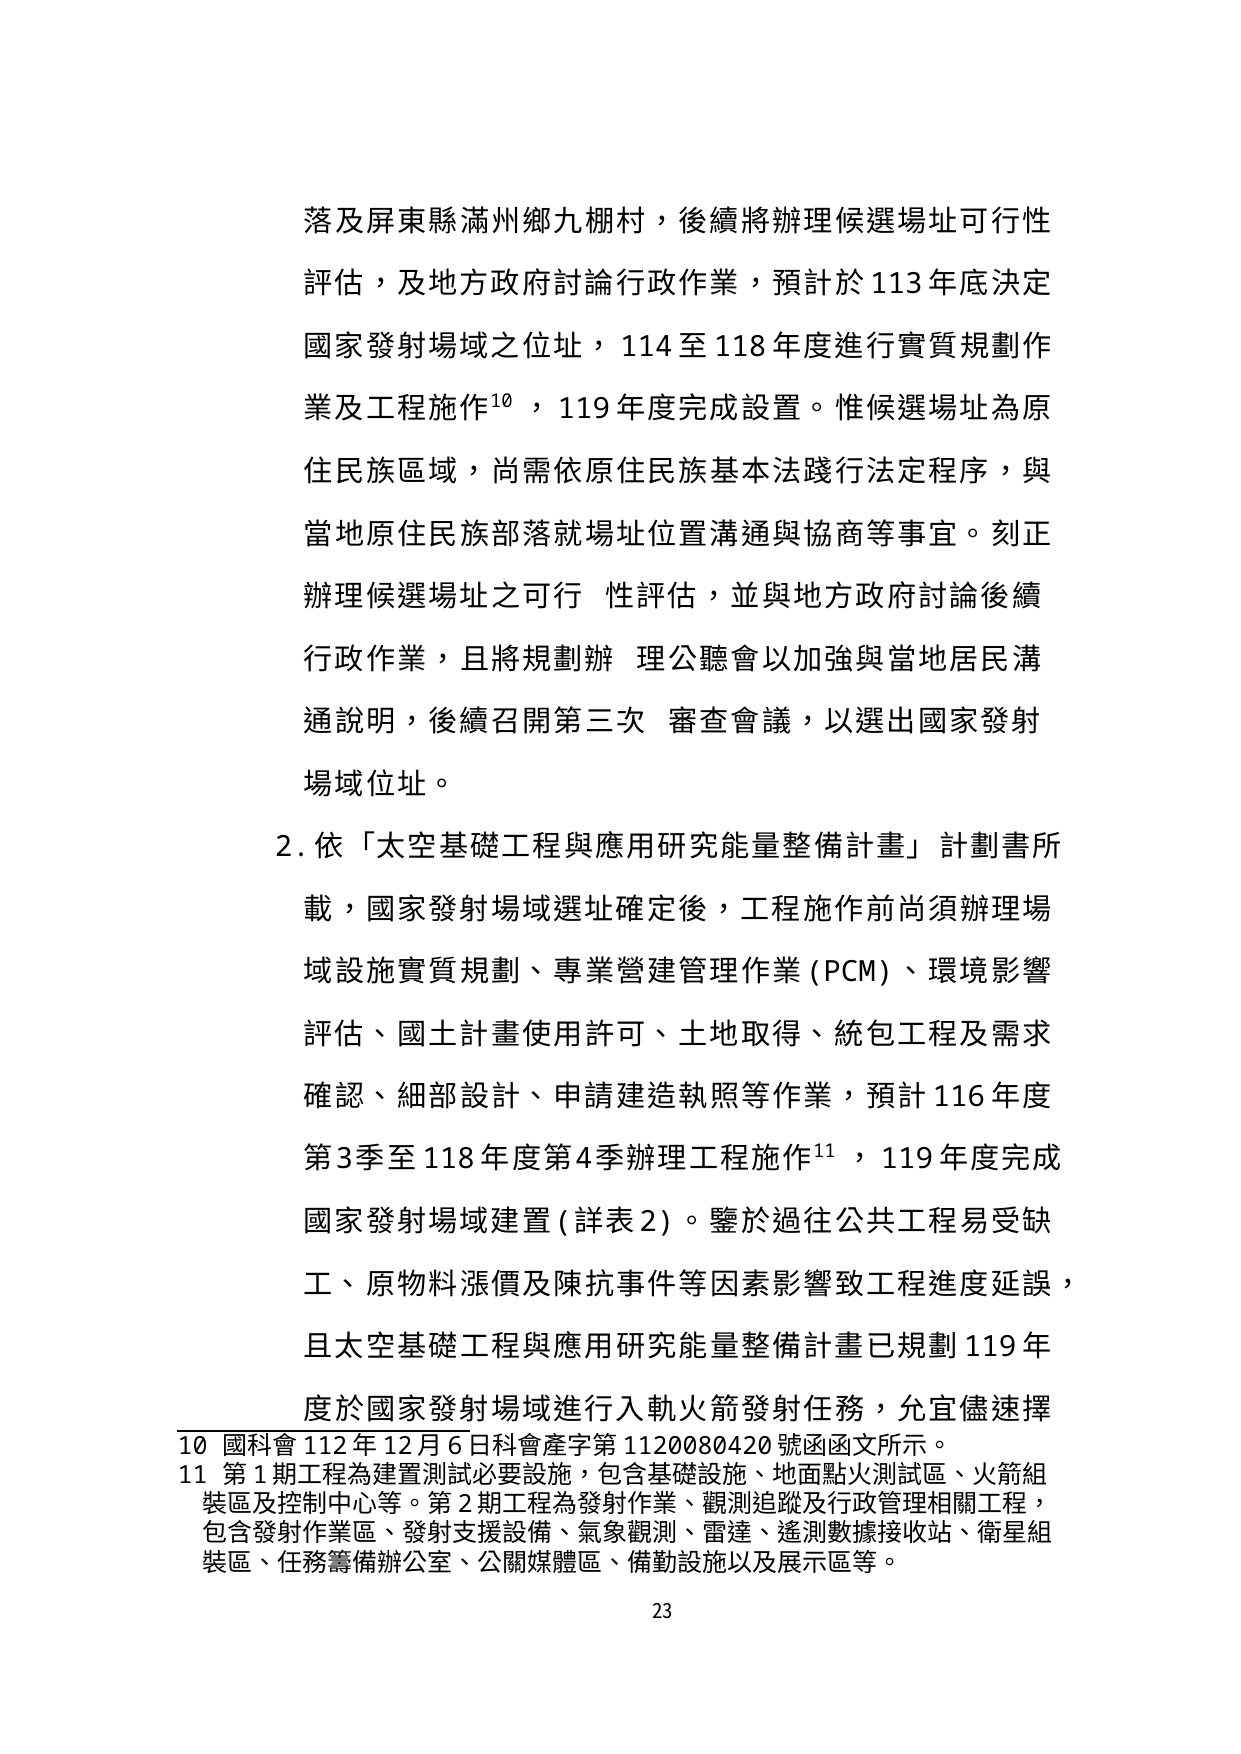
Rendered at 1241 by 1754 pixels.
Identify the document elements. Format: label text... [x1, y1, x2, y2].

text 第1期工程為建置測試必要設施，包含基礎設施、地面點火測試區、火箭組裝區及控制中心等。第2期工程為發射作業、觀測追蹤及行政管理相關工程，包含發射作業區、發射支援設備、氣象觀測、雷達、遙測數據接收站、衛星組裝區、任務籌備辦公室、公關媒體區、備勤設施以及展示區等。 [177, 1460, 1063, 1577]
text 國科會112年12月6日科會產字第1120080420號函函文所示。 [177, 1431, 1063, 1460]
text 落及屏東縣滿州鄉九棚村，後續將辦理候選場址可行性評估，及地方政府討論行政作業，預計於113年底決定國家發射場域之位址，114至118年度進行實質規劃作業及工程施作，119年度完成設置。惟候選場址為原住民族區域，尚需依原住民族基本法踐行法定程序，與當地原住民族部落就場址位置溝通與協商等事宜。刻正辦理候選場址之可行 性評估，並與地方政府討論後續行政作業，且將規劃辦 理公聽會以加強與當地居民溝通說明，後續召開第三次 審查會議，以選出國家發射場域位址。 [266, 177, 1063, 802]
text 2.依「太空基礎工程與應用研究能量整備計畫」計劃書所載，國家發射場域選址確定後，工程施作前尚須辦理場域設施實質規劃、專業營建管理作業(PCM)、環境影響評估、國土計畫使用許可、土地取得、統包工程及需求確認、細部設計、申請建造執照等作業，預計116年度第3季至118年度第4季辦理工程施作，119年度完成國家發射場域建置(詳表2)。鑒於過往公共工程易受缺工、原物料漲價及陳抗事件等因素影響致工程進度延誤，且太空基礎工程與應用研究能量整備計畫已規劃119年度於國家發射場域進行入軌火箭發射任務，允宜儘速擇定地點及辦理後續相關建置作業，俾利如期設置。 [266, 802, 1063, 1427]
